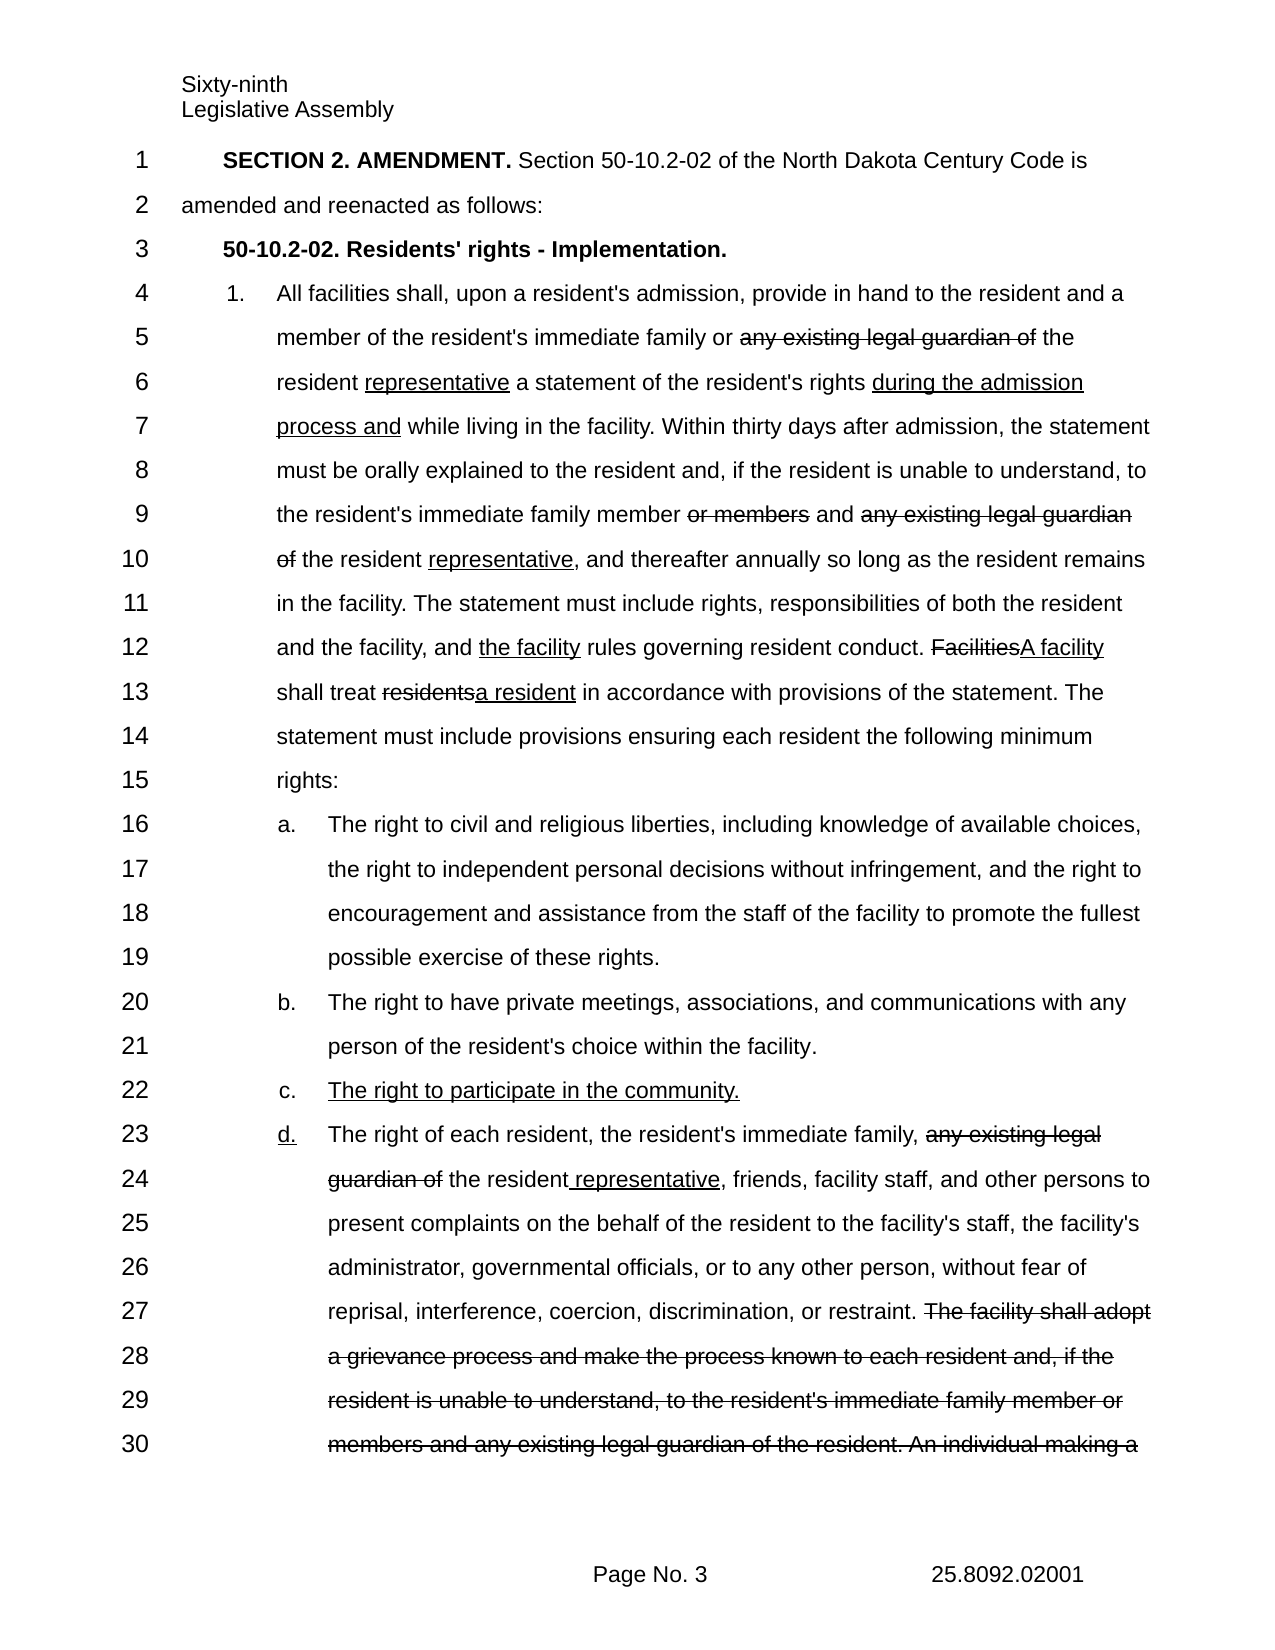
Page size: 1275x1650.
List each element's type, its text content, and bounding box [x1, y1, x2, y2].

text c. The right to participate in the community. [181, 1063, 1154, 1107]
text 1. All facilities shall, upon a resident's admission, provide in hand to the resident and a member of the resident's immediate family or any existing legal guardian of the resident representative a statement of the resident's rights during the admission process and while living in the facility. Within thirty days after admission, the statement must be orally explained to the resident and, if the resident is unable to understand, to the resident's immediate family member or members and any existing legal guardian of the resident representative, and thereafter annually so long as the resident remains in the facility. The statement must include rights, responsibilities of both the resident and the facility, and the facility rules governing resident conduct. FacilitiesA facility shall treat residentsa resident in accordance with provisions of the statement. The statement must include provisions ensuring each resident the following minimum rights: [181, 266, 1154, 797]
text d. The right of each resident, the resident's immediate family, any existing legal guardian of the resident representative, friends, facility staff, and other persons to present complaints on the behalf of the resident to the facility's staff, the facility's administrator, governmental officials, or to any other person, without fear of reprisal, interference, coercion, discrimination, or restraint. The facility shall adopt a grievance process and make the process known to each resident and, if the resident is unable to understand, to the resident's immediate family member or members and any existing legal guardian of the resident. An individual making a [181, 1107, 1154, 1461]
text a. The right to civil and religious liberties, including knowledge of available choices, the right to independent personal decisions without infringement, and the right to encouragement and assistance from the staff of the facility to promote the fullest possible exercise of these rights. [181, 797, 1154, 974]
text b. The right to have private meetings, associations, and communications with any person of the resident's choice within the facility. [181, 974, 1154, 1063]
subtitle 50‑10.2‑02. Residents' rights ‑ Implementation. [181, 222, 1154, 266]
text SECTION 2. AMENDMENT. Section 50‑10.2‑02 of the North Dakota Century Code is amended and reenacted as follows: [181, 133, 1154, 222]
